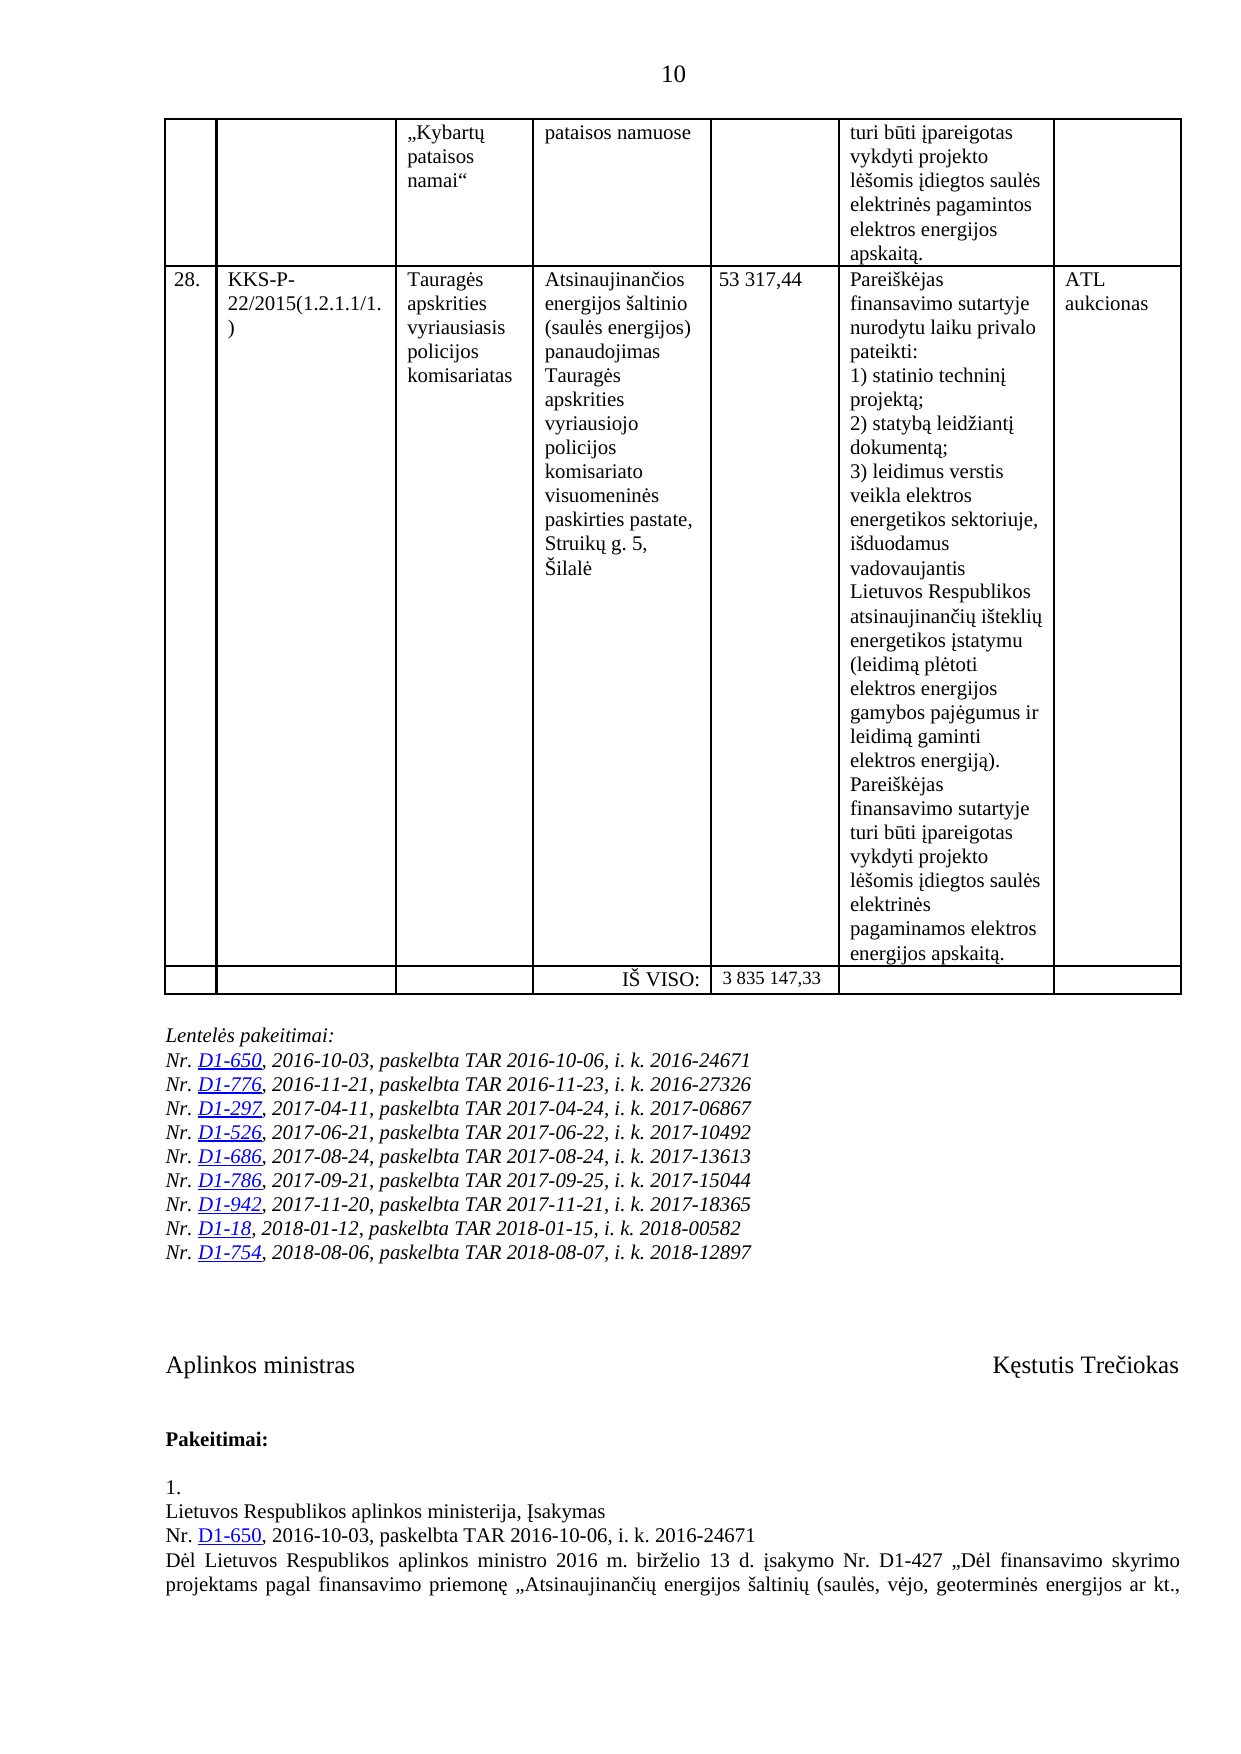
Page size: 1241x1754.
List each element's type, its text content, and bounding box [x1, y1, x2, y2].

table_cell KKS-P-22/2015(1.2.1.1/1.) [218, 267, 395, 964]
table_cell 28. [166, 267, 215, 964]
table_cell [218, 967, 395, 993]
table_cell ATL aukcionas [1055, 267, 1180, 964]
table_cell [712, 120, 838, 264]
text Nr. D1-18, 2018-01-12, paskelbta TAR 2018-01-15, i. k. 2018-00582 [165, 1216, 1181, 1240]
text Nr. D1-754, 2018-08-06, paskelbta TAR 2018-08-07, i. k. 2018-12897 [165, 1240, 1181, 1264]
table_cell pataisos namuose [534, 120, 710, 264]
table_cell [1055, 120, 1180, 264]
text Lietuvos Respublikos aplinkos ministerija, Įsakymas [165, 1499, 1181, 1523]
text Nr. D1-686, 2017-08-24, paskelbta TAR 2017-08-24, i. k. 2017-13613 [165, 1144, 1181, 1168]
table_cell [218, 120, 395, 264]
table_cell Pareiškėjas finansavimo sutartyje nurodytu laiku privalo pateikti: 1) statinio techninį projektą; 2) statybą leidžiantį dokumentą; 3) leidimus verstis veikla elektros energetikos sektoriuje, išduodamus vadovaujantis Lietuvos Respublikos atsinaujinančių išteklių energetikos įstatymu (leidimą plėtoti elektros energijos gamybos pajėgumus ir leidimą gaminti elektros energiją). Pareiškėjas finansavimo sutartyje turi būti įpareigotas vykdyti projekto lėšomis įdiegtos saulės elektrinės pagaminamos elektros energijos apskaitą. [840, 267, 1053, 964]
text Aplinkos ministras Kęstutis Trečiokas [165, 1350, 1181, 1379]
table_cell Tauragės apskrities vyriausiasis policijos komisariatas [397, 267, 532, 964]
table_cell IŠ VISO: [534, 967, 710, 993]
text 1. [165, 1475, 1181, 1499]
text Nr. D1-526, 2017-06-21, paskelbta TAR 2017-06-22, i. k. 2017-10492 [165, 1120, 1181, 1144]
table_cell 3 835 147,33 [712, 967, 838, 993]
table_cell [166, 967, 215, 993]
text Nr. D1-942, 2017-11-20, paskelbta TAR 2017-11-21, i. k. 2017-18365 [165, 1192, 1181, 1216]
text Pakeitimai: [165, 1427, 1181, 1451]
text Nr. D1-786, 2017-09-21, paskelbta TAR 2017-09-25, i. k. 2017-15044 [165, 1168, 1181, 1192]
table_cell [397, 967, 532, 993]
text Nr. D1-650, 2016-10-03, paskelbta TAR 2016-10-06, i. k. 2016-24671 [165, 1523, 1181, 1547]
table_cell 53 317,44 [712, 267, 838, 964]
text Dėl Lietuvos Respublikos aplinkos ministro 2016 m. birželio 13 d. įsakymo Nr. D1-427 „Dėl finansavimo skyrimo projektams pagal finansavimo priemonę „Atsinaujinančių energijos šaltinių (saulės, vėjo, geoterminės energijos ar kt., [165, 1547, 1181, 1596]
text Nr. D1-297, 2017-04-11, paskelbta TAR 2017-04-24, i. k. 2017-06867 [165, 1096, 1181, 1120]
table_cell turi būti įpareigotas vykdyti projekto lėšomis įdiegtos saulės elektrinės pagamintos elektros energijos apskaitą. [840, 120, 1053, 264]
table_cell [1055, 967, 1180, 993]
table_cell Atsinaujinančios energijos šaltinio (saulės energijos) panaudojimas Tauragės apskrities vyriausiojo policijos komisariato visuomeninės paskirties pastate, Struikų g. 5, Šilalė [534, 267, 710, 964]
text Lentelės pakeitimai: [165, 1023, 1181, 1047]
table_cell [840, 967, 1053, 993]
text Nr. D1-650, 2016-10-03, paskelbta TAR 2016-10-06, i. k. 2016-24671 [165, 1047, 1181, 1072]
text Nr. D1-776, 2016-11-21, paskelbta TAR 2016-11-23, i. k. 2016-27326 [165, 1072, 1181, 1096]
table_cell „Kybartų pataisos namai“ [397, 120, 532, 264]
table_cell [166, 120, 215, 264]
